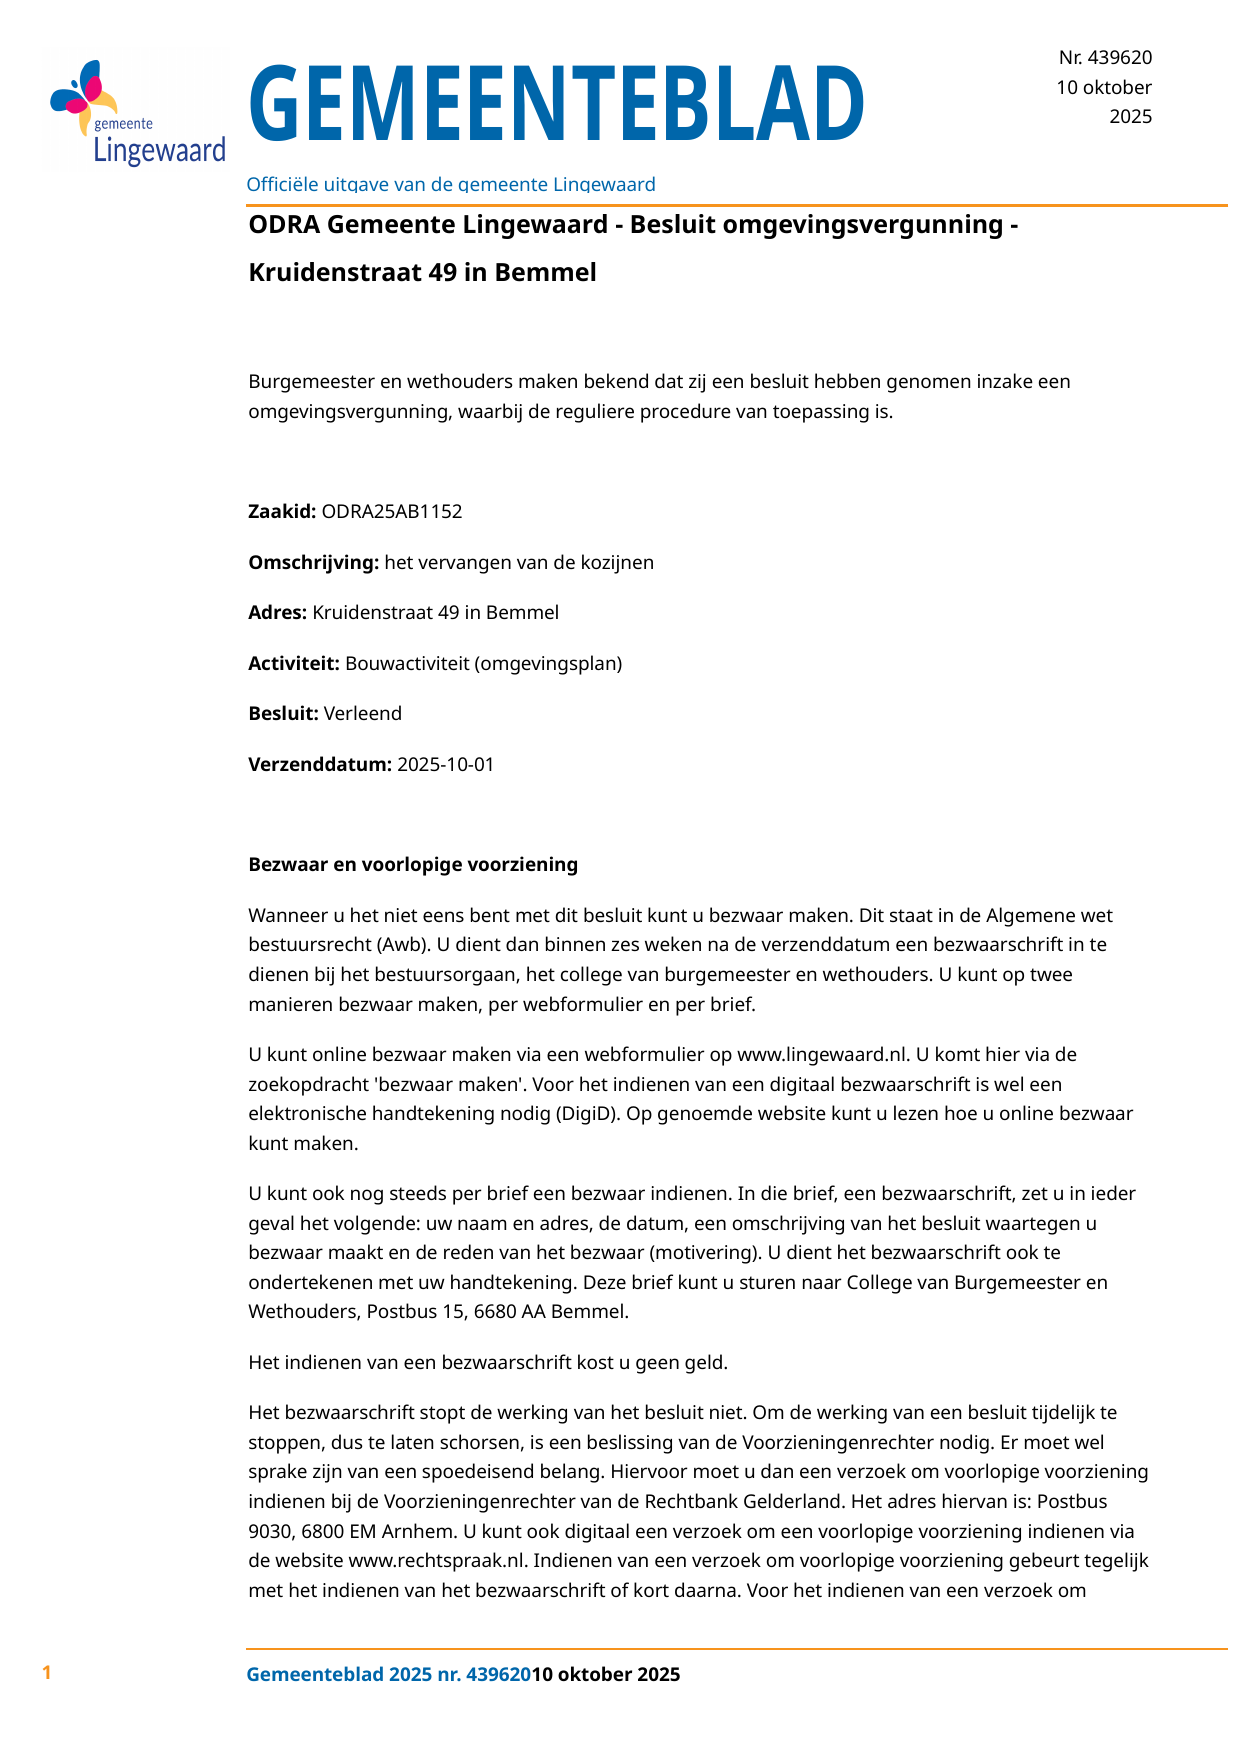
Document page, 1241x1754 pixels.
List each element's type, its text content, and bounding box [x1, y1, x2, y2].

text Bezwaar en voorlopige voorziening [248, 852, 1152, 877]
text Burgemeester en wethouders maken bekend dat zij een besluit hebben genomen inzake een omgevingsvergunning, waarbij de reguliere procedure van toepassing is. [248, 368, 1152, 424]
text ODRA Gemeente Lingewaard - Besluit omgevingsvergunning - Kruidenstraat 49 in Bemmel [248, 207, 1152, 288]
text Activiteit: Bouwactiviteit (omgevingsplan) [248, 650, 1152, 676]
picture [41, 47, 231, 172]
text Omschrijving: het vervangen van de kozijnen [248, 549, 1152, 575]
text Adres: Kruidenstraat 49 in Bemmel [248, 599, 1152, 625]
text Verzenddatum: 2025-10-01 [248, 751, 1152, 777]
text Wanneer u het niet eens bent met dit besluit kunt u bezwaar maken. Dit staat in de Algemene wet bestuursrecht (Awb). U dient dan binnen zes weken na de verzenddatum een bezwaarschrift in te dienen bij het bestuursorgaan, het college van burgemeester en wethouders. U kunt op twee manieren bezwaar maken, per webformulier en per brief. [248, 902, 1152, 1017]
text Besluit: Verleend [248, 700, 1152, 726]
text U kunt ook nog steeds per brief een bezwaar indienen. In die brief, een bezwaarschrift, zet u in ieder geval het volgende: uw naam en adres, de datum, een omschrijving van het besluit waartegen u bezwaar maakt en de reden van het bezwaar (motivering). U dient het bezwaarschrift ook te ondertekenen met uw handtekening. Deze brief kunt u sturen naar College van Burgemeester en Wethouders, Postbus 15, 6680 AA Bemmel. [248, 1180, 1152, 1324]
text U kunt online bezwaar maken via een webformulier op www.lingewaard.nl. U komt hier via de zoekopdracht 'bezwaar maken'. Voor het indienen van een digitaal bezwaarschrift is wel een elektronische handtekening nodig (DigiD). Op genoemde website kunt u lezen hoe u online bezwaar kunt maken. [248, 1041, 1152, 1156]
text Het indienen van een bezwaarschrift kost u geen geld. [248, 1349, 1152, 1375]
text Zaakid: ODRA25AB1152 [248, 499, 1152, 524]
text Het bezwaarschrift stopt de werking van het besluit niet. Om de werking van een besluit tijdelijk te stoppen, dus te laten schorsen, is een beslissing van de Voorzieningenrechter nodig. Er moet wel sprake zijn van een spoedeisend belang. Hiervoor moet u dan een verzoek om voorlopige voorziening indienen bij de Voorzieningenrechter van de Rechtbank Gelderland. Het adres hiervan is: Postbus 9030, 6800 EM Arnhem. U kunt ook digitaal een verzoek om een voorlopige voorziening indienen via de website www.rechtspraak.nl. Indienen van een verzoek om voorlopige voorziening gebeurt tegelijk met het indienen van het bezwaarschrift of kort daarna. Voor het indienen van een verzoek om [248, 1399, 1152, 1603]
